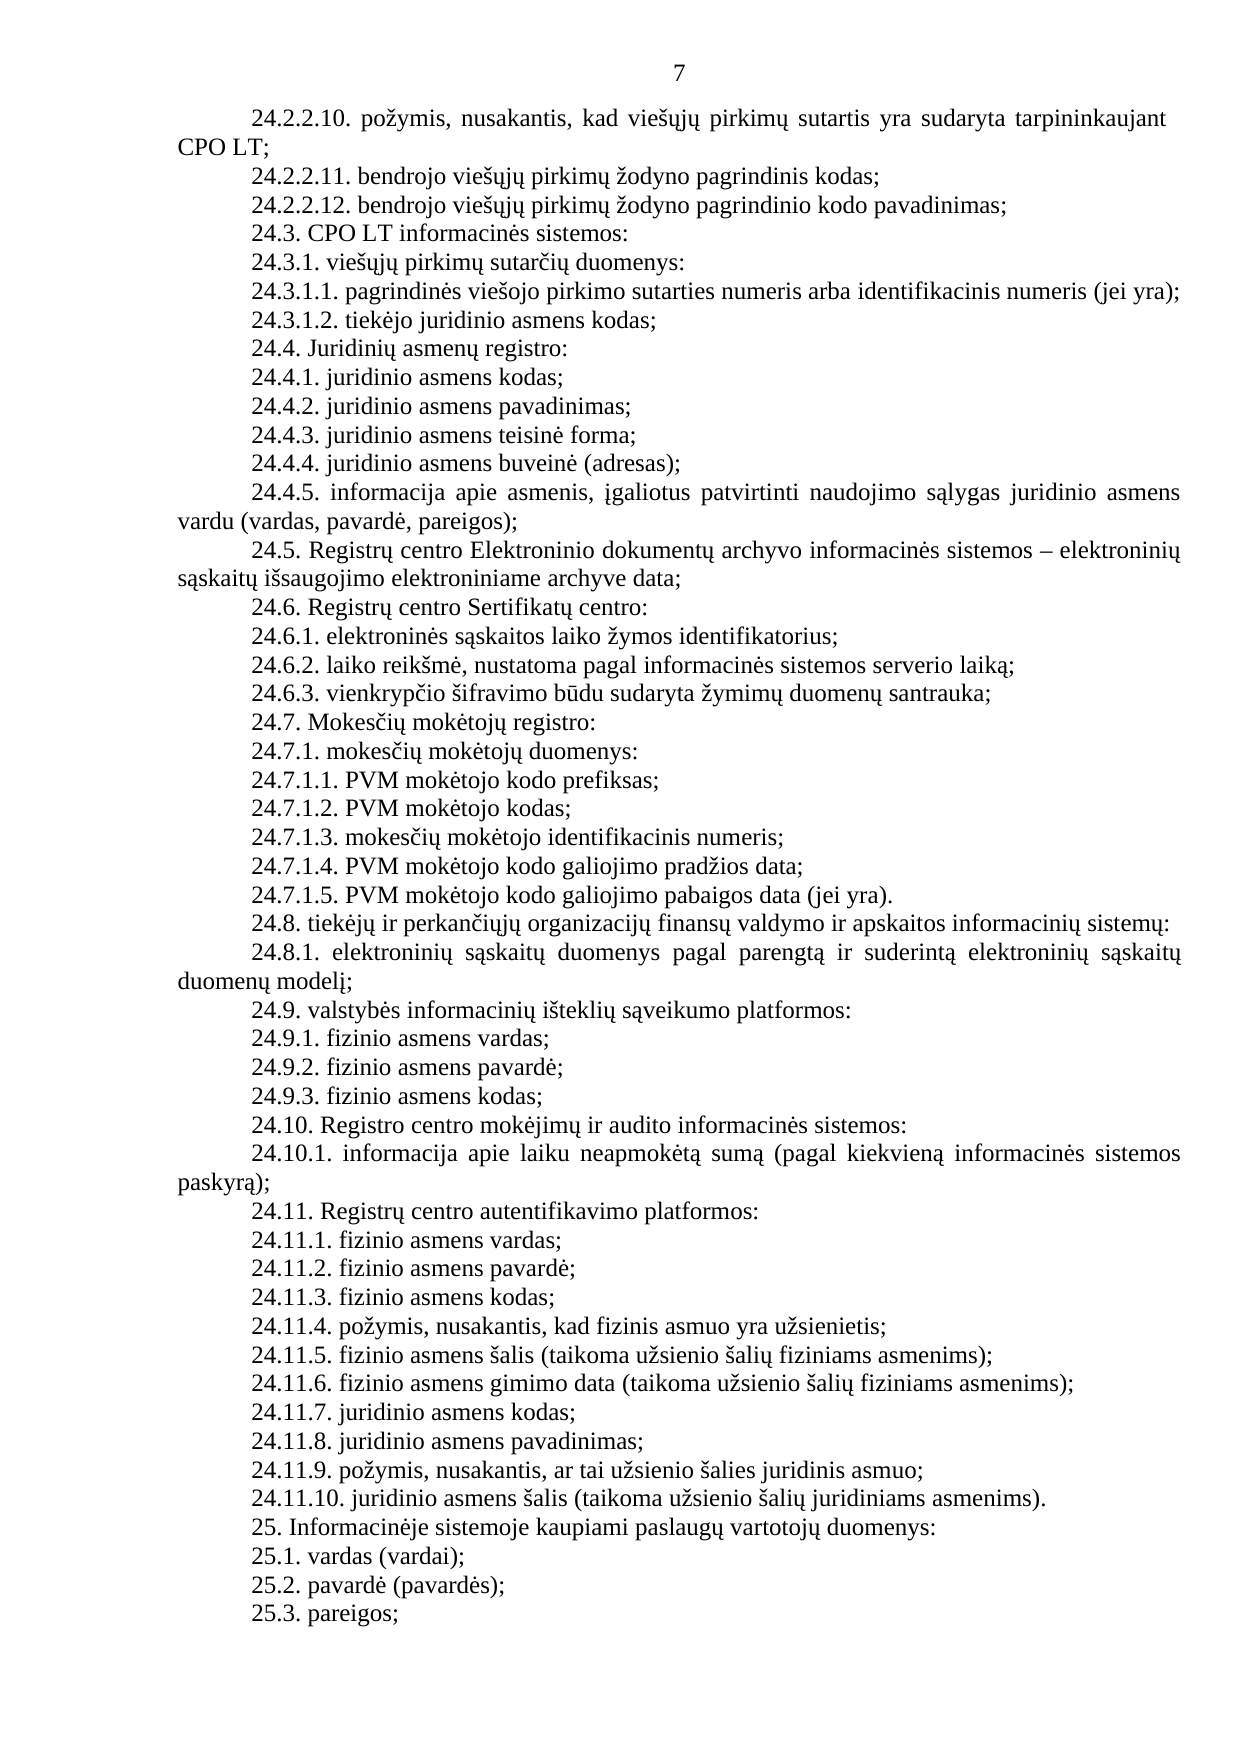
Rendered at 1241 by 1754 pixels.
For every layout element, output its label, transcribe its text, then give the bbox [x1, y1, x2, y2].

text 24.8. tiekėjų ir perkančiųjų organizacijų finansų valdymo ir apskaitos informacinių sistemų: [177, 908, 1181, 937]
text 24.11.7. juridinio asmens kodas; [177, 1397, 1181, 1426]
text 24.7.1.1. PVM mokėtojo kodo prefiksas; [177, 765, 1181, 793]
text 24.6.2. laiko reikšmė, nustatoma pagal informacinės sistemos serverio laiką; [177, 650, 1181, 678]
text 24.3.1.2. tiekėjo juridinio asmens kodas; [177, 305, 1181, 333]
text 25.3. pareigos; [177, 1598, 1181, 1627]
text 24.11.9. požymis, nusakantis, ar tai užsienio šalies juridinis asmuo; [177, 1455, 1181, 1483]
text 24.4. Juridinių asmenų registro: [177, 333, 1181, 362]
text 24.11.8. juridinio asmens pavadinimas; [177, 1426, 1181, 1455]
text 24.6.1. elektroninės sąskaitos laiko žymos identifikatorius; [177, 621, 1181, 650]
text 24.9.3. fizinio asmens kodas; [177, 1081, 1181, 1110]
text 24.2.2.10. požymis, nusakantis, kad viešųjų pirkimų sutartis yra sudaryta tarpininkaujant CPO LT; [177, 103, 1167, 161]
text 24.11.5. fizinio asmens šalis (taikoma užsienio šalių fiziniams asmenims); [177, 1340, 1181, 1368]
text 24.7.1.4. PVM mokėtojo kodo galiojimo pradžios data; [177, 851, 1181, 880]
text 24.11.3. fizinio asmens kodas; [177, 1282, 1181, 1311]
text 24.6.3. vienkrypčio šifravimo būdu sudaryta žymimų duomenų santrauka; [177, 678, 1181, 707]
text 24.8.1. elektroninių sąskaitų duomenys pagal parengtą ir suderintą elektroninių sąskaitų duomenų modelį; [177, 937, 1181, 995]
text 24.7.1.5. PVM mokėtojo kodo galiojimo pabaigos data (jei yra). [177, 880, 1181, 908]
text 24.11.1. fizinio asmens vardas; [177, 1225, 1181, 1253]
text 24.4.3. juridinio asmens teisinė forma; [177, 420, 1181, 448]
text 24.7. Mokesčių mokėtojų registro: [177, 707, 1181, 736]
text 24.4.2. juridinio asmens pavadinimas; [177, 391, 1181, 420]
text 24.4.4. juridinio asmens buveinė (adresas); [177, 448, 1181, 477]
text 24.11. Registrų centro autentifikavimo platformos: [177, 1196, 1181, 1225]
text 24.9.2. fizinio asmens pavardė; [177, 1052, 1181, 1081]
text 24.2.2.11. bendrojo viešųjų pirkimų žodyno pagrindinis kodas; [177, 161, 1167, 190]
text 24.6. Registrų centro Sertifikatų centro: [177, 592, 1181, 621]
text 24.3. CPO LT informacinės sistemos: [177, 218, 1181, 247]
text 24.2.2.12. bendrojo viešųjų pirkimų žodyno pagrindinio kodo pavadinimas; [177, 190, 1167, 218]
text 24.9. valstybės informacinių išteklių sąveikumo platformos: [177, 995, 1181, 1023]
text 24.10. Registro centro mokėjimų ir audito informacinės sistemos: [177, 1110, 1181, 1138]
text 24.4.5. informacija apie asmenis, įgaliotus patvirtinti naudojimo sąlygas juridinio asmens vardu (vardas, pavardė, pareigos); [177, 477, 1181, 535]
text 24.7.1. mokesčių mokėtojų duomenys: [177, 736, 1181, 765]
text 24.9.1. fizinio asmens vardas; [177, 1023, 1181, 1052]
text 25.2. pavardė (pavardės); [177, 1570, 1181, 1598]
text 24.11.6. fizinio asmens gimimo data (taikoma užsienio šalių fiziniams asmenims); [177, 1368, 1181, 1397]
text 24.7.1.2. PVM mokėtojo kodas; [177, 793, 1181, 822]
text 24.11.4. požymis, nusakantis, kad fizinis asmuo yra užsienietis; [177, 1311, 1181, 1340]
text 24.7.1.3. mokesčių mokėtojo identifikacinis numeris; [177, 822, 1181, 851]
text 24.5. Registrų centro Elektroninio dokumentų archyvo informacinės sistemos – elektroninių sąskaitų išsaugojimo elektroniniame archyve data; [177, 535, 1181, 592]
text 25.1. vardas (vardai); [177, 1541, 1181, 1570]
text 24.10.1. informacija apie laiku neapmokėtą sumą (pagal kiekvieną informacinės sistemos paskyrą); [177, 1138, 1181, 1196]
text 25. Informacinėje sistemoje kaupiami paslaugų vartotojų duomenys: [177, 1512, 1181, 1541]
text 24.11.10. juridinio asmens šalis (taikoma užsienio šalių juridiniams asmenims). [177, 1483, 1181, 1512]
text 24.3.1. viešųjų pirkimų sutarčių duomenys: [177, 247, 1181, 276]
text 24.3.1.1. pagrindinės viešojo pirkimo sutarties numeris arba identifikacinis numeris (jei yra); [177, 276, 1181, 305]
text 24.4.1. juridinio asmens kodas; [177, 362, 1181, 391]
text 24.11.2. fizinio asmens pavardė; [177, 1253, 1181, 1282]
